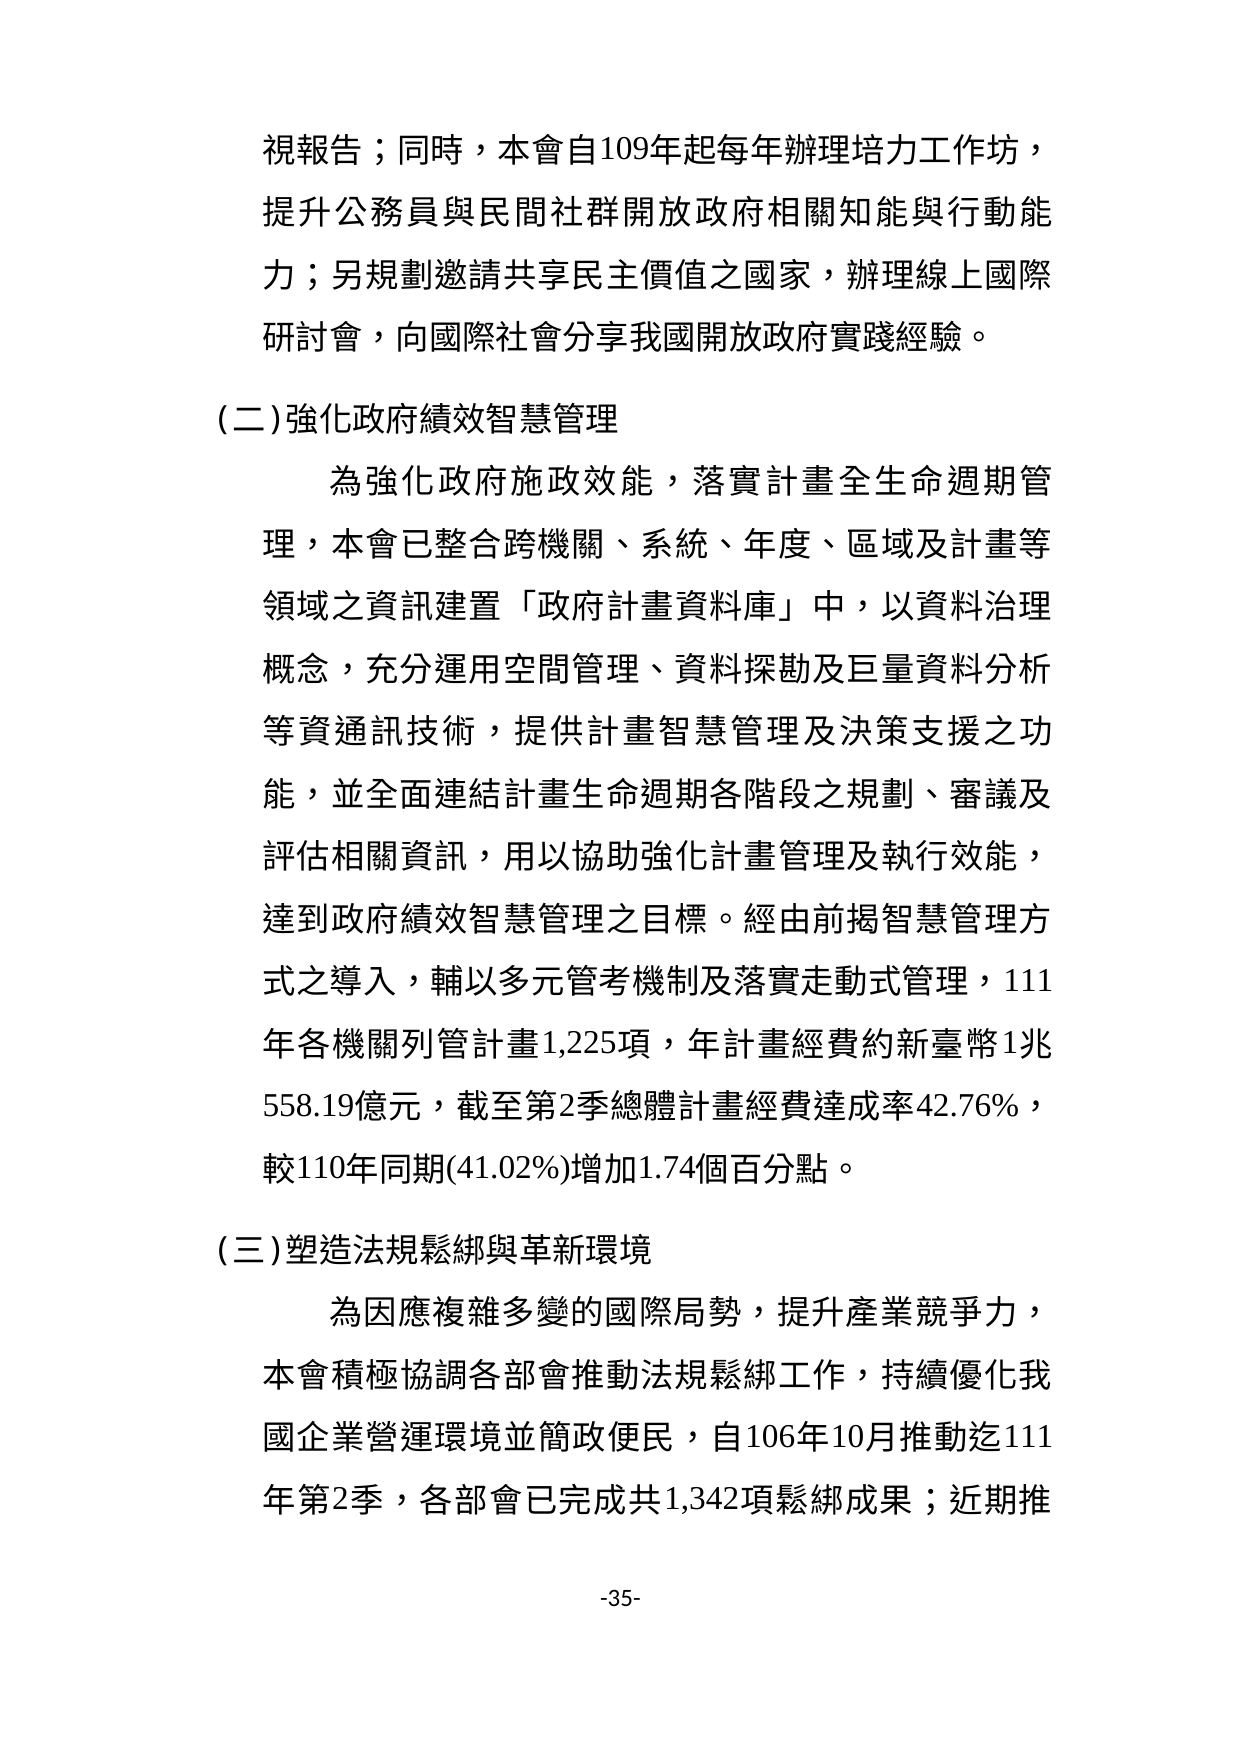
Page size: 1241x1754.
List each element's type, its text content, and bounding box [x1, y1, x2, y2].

text 為強化政府施政效能，落實計畫全生命週期管理，本會已整合跨機關、系統、年度、區域及計畫等領域之資訊建置「政府計畫資料庫」中，以資料治理概念，充分運用空間管理、資料探勘及巨量資料分析等資通訊技術，提供計畫智慧管理及決策支援之功能，並全面連結計畫生命週期各階段之規劃、審議及評估相關資訊，用以協助強化計畫管理及執行效能，達到政府績效智慧管理之目標。經由前揭智慧管理方式之導入，輔以多元管考機制及落實走動式管理，111年各機關列管計畫1,225項，年計畫經費約新臺幣1兆558.19億元，截至第2季總體計畫經費達成率42.76%，較110年同期(41.02%)增加1.74個百分點。 [262, 448, 1053, 1198]
text 為因應複雜多變的國際局勢，提升產業競爭力，本會積極協調各部會推動法規鬆綁工作，持續優化我國企業營運環境並簡政便民，自106年10月推動迄111年第2季，各部會已完成共1,342項鬆綁成果；近期推 [262, 1279, 1053, 1529]
text 視報告；同時，本會自109年起每年辦理培力工作坊，提升公務員與民間社群開放政府相關知能與行動能力；另規劃邀請共享民主價值之國家，辦理線上國際研討會，向國際社會分享我國開放政府實踐經驗。 [262, 117, 1053, 367]
subtitle (二)強化政府績效智慧管理 [212, 385, 1053, 448]
subtitle (三)塑造法規鬆綁與革新環境 [212, 1217, 1053, 1279]
